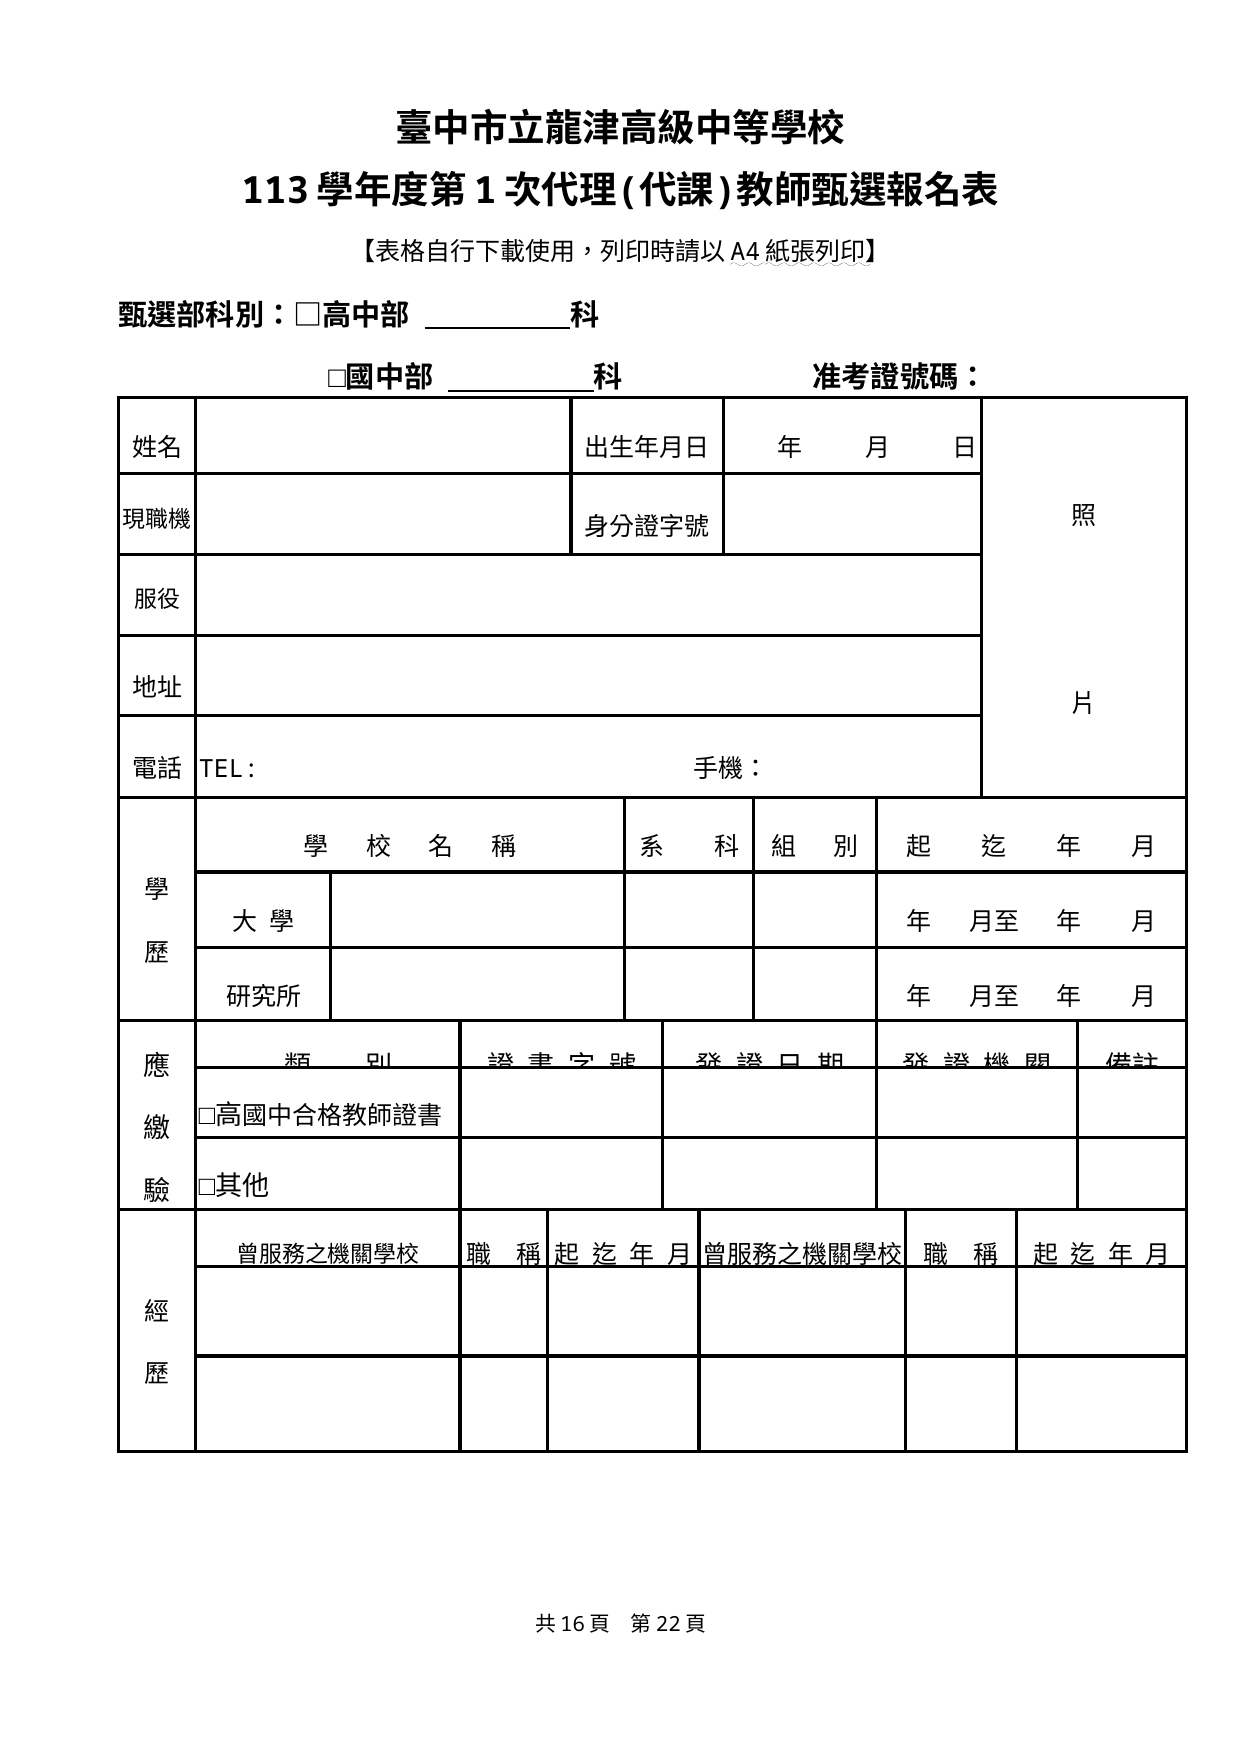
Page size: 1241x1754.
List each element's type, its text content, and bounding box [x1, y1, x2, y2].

table_cell 發 證 日 期 [664, 1022, 875, 1066]
table_header 出生年月日 [573, 399, 722, 472]
table_cell [624, 1139, 661, 1208]
table_cell [755, 949, 875, 1019]
table_cell 身分證字號 [573, 475, 722, 553]
table_cell [755, 874, 875, 946]
table_cell [462, 1268, 546, 1354]
table_cell 經 歷 [120, 1211, 194, 1450]
table_cell [197, 1358, 458, 1450]
table_cell [1079, 1069, 1185, 1136]
table_cell 現職機關學校 [120, 475, 194, 553]
table_cell 系 科 [626, 799, 752, 870]
table_cell □高國中合格教師證書 [197, 1069, 458, 1136]
table_cell [332, 949, 623, 1019]
table_cell [1018, 1268, 1185, 1354]
table_cell [878, 1069, 1076, 1136]
table_cell □免役 □役畢 □服役中 [197, 556, 980, 634]
table_cell [701, 1268, 904, 1354]
table_cell 職 稱 [462, 1211, 546, 1265]
table_cell 學 校 名 稱 [197, 799, 623, 870]
table_cell 年 月至 年 月 [878, 874, 1185, 946]
text 甄選部科別：□高中部 科 [118, 271, 1122, 333]
table_cell 職 稱 [907, 1211, 1015, 1265]
table_cell 起 迄 年 月 [549, 1211, 697, 1265]
table_cell [462, 1069, 624, 1136]
table_cell 備註 [1079, 1022, 1185, 1066]
text 臺中市立龍津高級中等學校 [118, 83, 1122, 146]
table_cell [462, 1139, 624, 1208]
table_cell [197, 1268, 458, 1354]
table_cell [1079, 1139, 1185, 1208]
table_cell 學 歷 [120, 799, 194, 1019]
table_cell [624, 1069, 661, 1136]
table_cell 服役 情形 [120, 556, 194, 634]
table_header [197, 399, 569, 472]
table_cell [701, 1358, 904, 1450]
table_cell [626, 874, 752, 946]
table_cell [197, 637, 980, 713]
text 【表格自行下載使用，列印時請以A4紙張列印】 [118, 208, 1122, 271]
table_cell [664, 1139, 875, 1208]
table_cell [549, 1358, 697, 1450]
table_cell 起 迄 年 月 [878, 799, 1185, 870]
table_cell 組 別 [755, 799, 875, 870]
table_cell □其他 [197, 1139, 458, 1208]
table_cell 應 繳 驗 證 件 [120, 1022, 194, 1208]
text 113學年度第1次代理(代課)教師甄選報名表 [118, 146, 1122, 208]
table_cell [1018, 1358, 1185, 1450]
table_cell [664, 1069, 875, 1136]
table_cell 電話 [120, 717, 194, 796]
table_cell [878, 1139, 1076, 1208]
table_cell 地址 [120, 637, 194, 713]
table_header 照 片 [983, 399, 1185, 796]
table_cell [907, 1268, 1015, 1354]
text □國中部 科 准考證號碼： [118, 333, 1122, 396]
table_header 姓名 [120, 399, 194, 472]
table_cell [907, 1358, 1015, 1450]
table_cell TEL: 手機： [197, 717, 980, 796]
table_cell [462, 1358, 546, 1450]
table_cell 研究所 [197, 949, 329, 1019]
table_cell [626, 949, 752, 1019]
table_cell 曾服務之機關學校 [701, 1211, 904, 1265]
table_cell [332, 874, 623, 946]
table_cell 曾服務之機關學校 [197, 1211, 458, 1265]
table_cell [549, 1268, 697, 1354]
table_cell 證 書 字 號 [462, 1022, 661, 1066]
table_cell 發 證 機 關 [878, 1022, 1076, 1066]
table_cell 起 迄 年 月 [1018, 1211, 1185, 1265]
table_cell 類 別 [197, 1022, 458, 1066]
table_header 年 月 日 [725, 399, 980, 472]
table_cell 大 學 [197, 874, 329, 946]
table_cell 年 月至 年 月 [878, 949, 1185, 1019]
table_cell [725, 475, 980, 553]
table_cell [197, 475, 569, 553]
